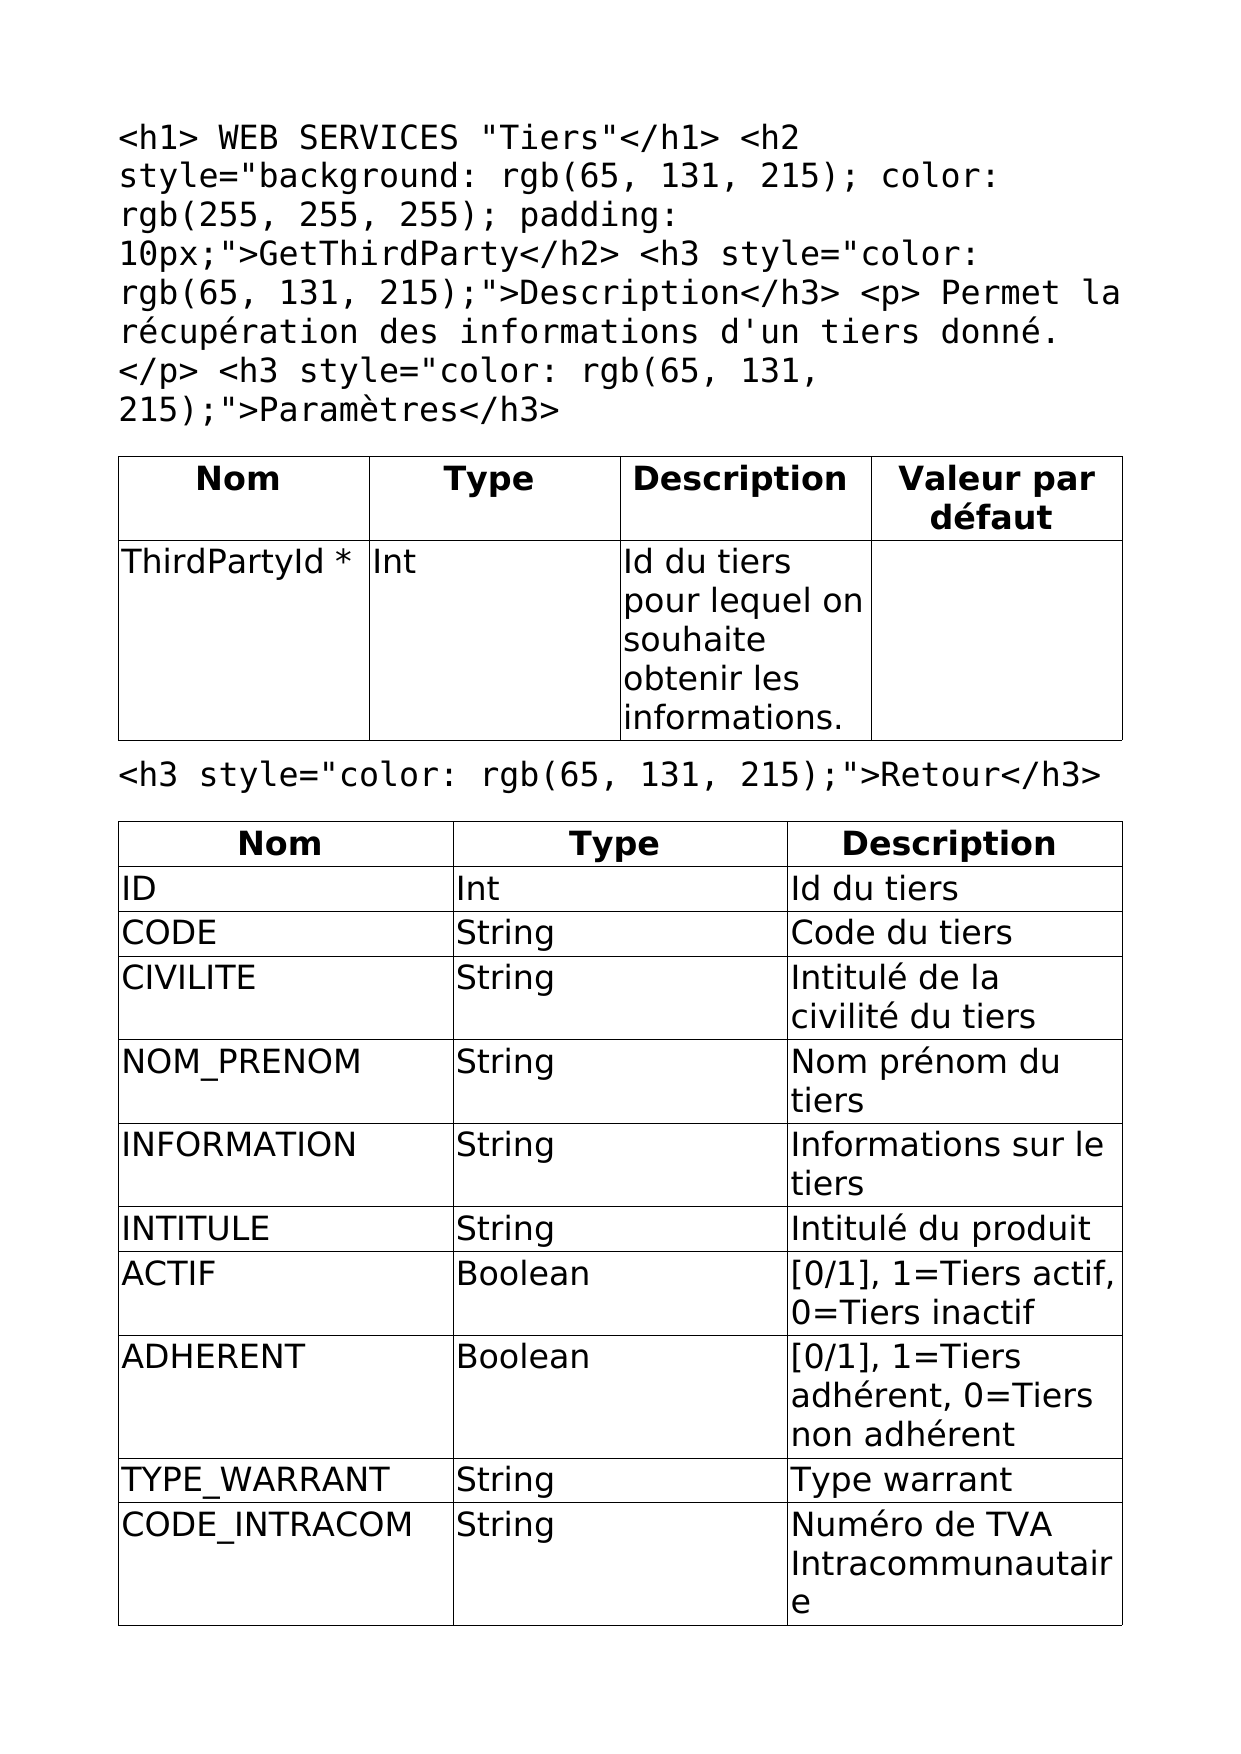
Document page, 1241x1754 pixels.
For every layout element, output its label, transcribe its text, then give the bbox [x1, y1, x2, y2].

table_cell String [454, 1207, 787, 1251]
table_cell INFORMATION [119, 1124, 453, 1206]
table_cell String [454, 1124, 787, 1206]
text <h1> WEB SERVICES "Tiers"</h1> <h2 style="background: rgb(65, 131, 215); color: rgb(255, 255, 255); padding: 10px;">GetThirdParty</h2> <h3 style="color: rgb(65, 131, 215);">Description</h3> <p> Permet la récupération des informations d'un tiers donné. </p> <h3 style="color: rgb(65, 131, 215);">Paramètres</h3> [118, 118, 1122, 429]
table_cell CODE_INTRACOM [119, 1503, 453, 1625]
table_cell Boolean [454, 1336, 787, 1457]
table_cell [0/1], 1=Tiers adhérent, 0=Tiers non adhérent [788, 1336, 1122, 1457]
table_cell Intitulé du produit [788, 1207, 1122, 1251]
table_cell TYPE_WARRANT [119, 1459, 453, 1502]
table_cell ID [119, 867, 453, 911]
table_cell [872, 541, 1122, 740]
table_cell Nom prénom du tiers [788, 1040, 1122, 1123]
table_cell [0/1], 1=Tiers actif, 0=Tiers inactif [788, 1252, 1122, 1335]
table_cell Type warrant [788, 1459, 1122, 1502]
table_cell Id du tiers pour lequel on souhaite obtenir les informations. [621, 541, 871, 740]
table_header Type [454, 822, 787, 866]
text <h3 style="color: rgb(65, 131, 215);">Retour</h3> [118, 755, 1122, 794]
table_header Description [621, 457, 871, 540]
table_cell String [454, 1503, 787, 1625]
table_cell CIVILITE [119, 957, 453, 1039]
table_cell Code du tiers [788, 912, 1122, 956]
table_cell Boolean [454, 1252, 787, 1335]
table_cell Int [454, 867, 787, 911]
table_cell ADHERENT [119, 1336, 453, 1457]
table_cell Numéro de TVA Intracommunautaire [788, 1503, 1122, 1625]
table_header Description [788, 822, 1122, 866]
table_header Valeur par défaut [872, 457, 1122, 540]
table_header Type [370, 457, 620, 540]
table_cell Id du tiers [788, 867, 1122, 911]
table_cell String [454, 957, 787, 1039]
table_cell ACTIF [119, 1252, 453, 1335]
table_cell NOM_PRENOM [119, 1040, 453, 1123]
table_cell Intitulé de la civilité du tiers [788, 957, 1122, 1039]
table_cell Informations sur le tiers [788, 1124, 1122, 1206]
table_cell String [454, 912, 787, 956]
table_cell ThirdPartyId * [119, 541, 369, 740]
table_cell String [454, 1040, 787, 1123]
table_header Nom [119, 457, 369, 540]
table_header Nom [119, 822, 453, 866]
table_cell INTITULE [119, 1207, 453, 1251]
table_cell String [454, 1459, 787, 1502]
table_cell Int [370, 541, 620, 740]
table_cell CODE [119, 912, 453, 956]
